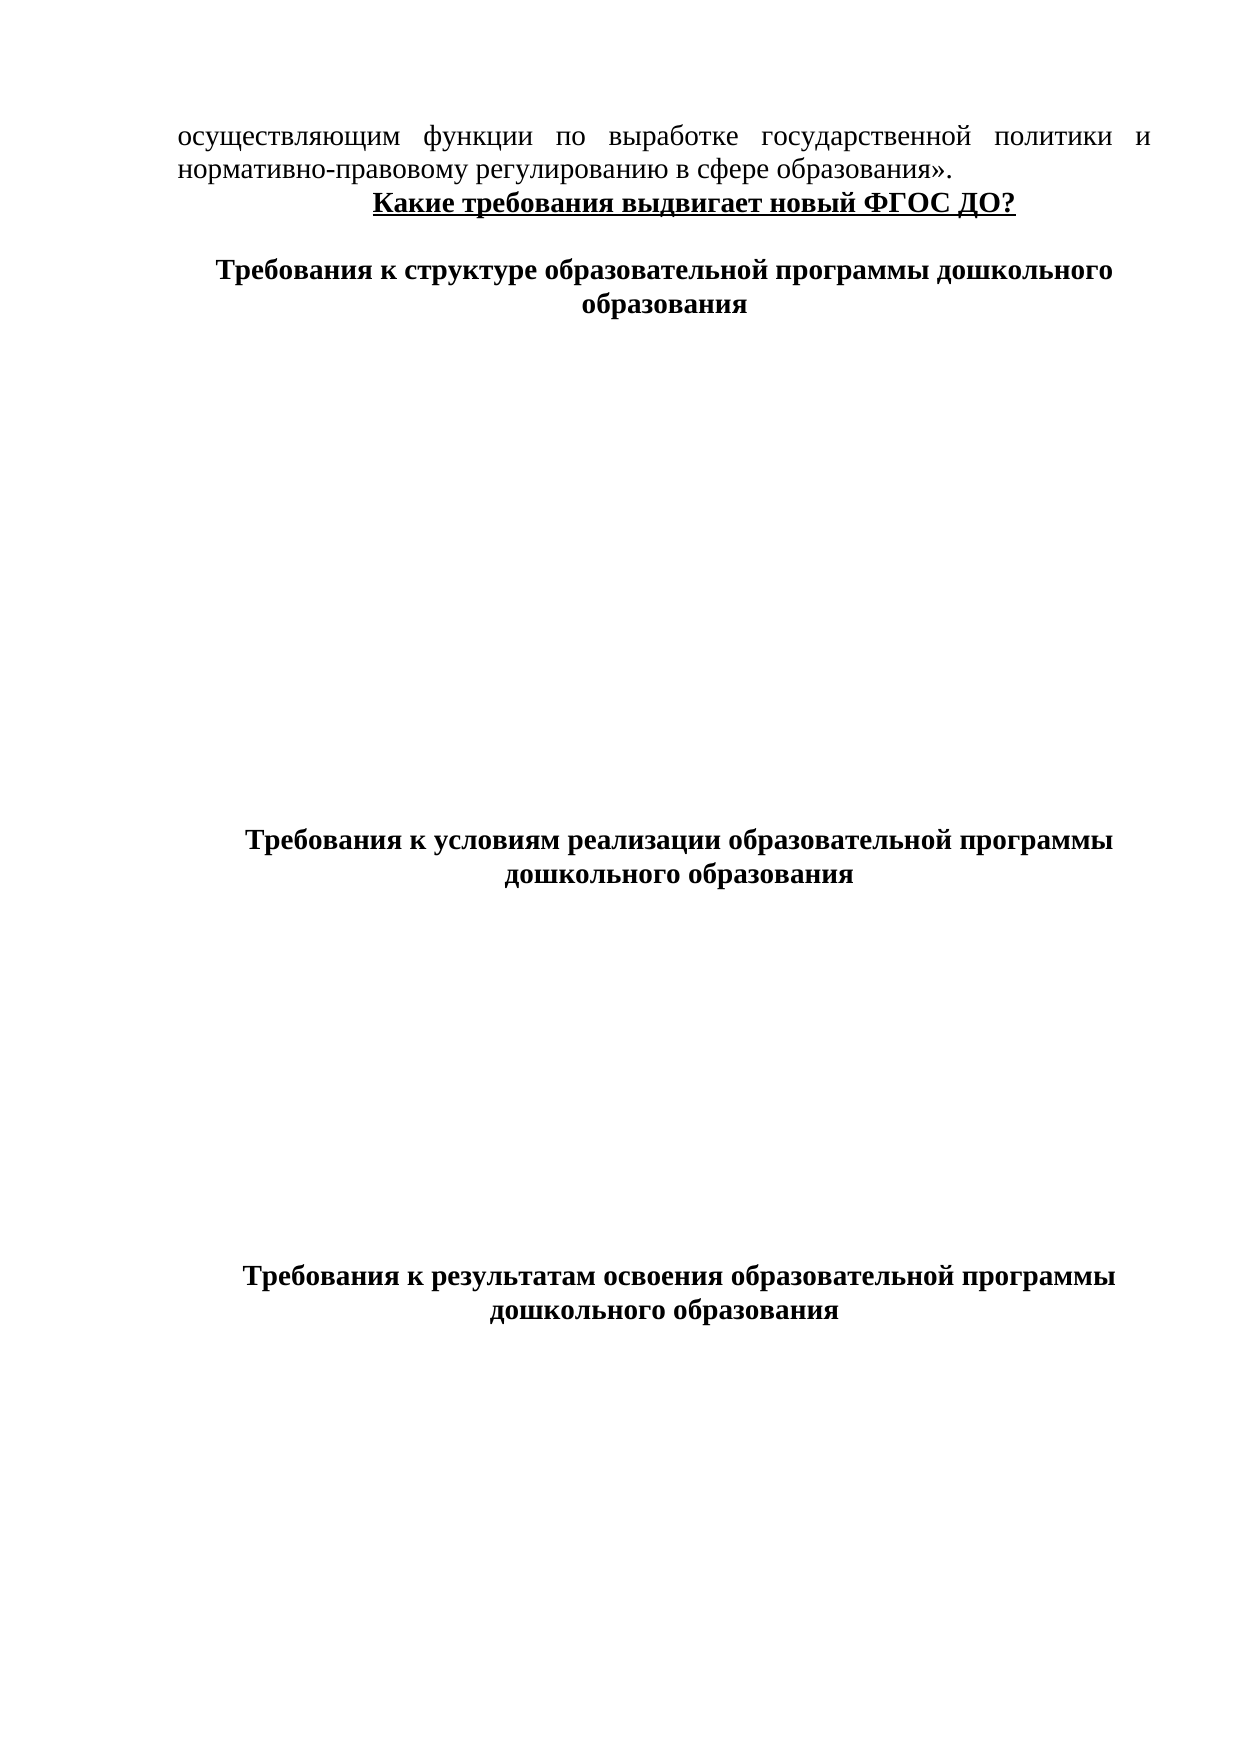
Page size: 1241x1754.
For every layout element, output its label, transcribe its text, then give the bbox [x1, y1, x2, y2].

text Какие требования выдвигает новый ФГОС ДО? [177, 185, 1152, 219]
text Требования к результатам освоения образовательной программы дошкольного образования [177, 1258, 1152, 1326]
text осуществляющим функции по выработке государственной политики и нормативно-правовому регулированию в сфере образования». [177, 118, 1152, 185]
list Требования к условиям реализации образовательной программы дошкольного образования [207, 822, 1152, 889]
text Требования к структуре образовательной программы дошкольного образования [177, 252, 1152, 319]
